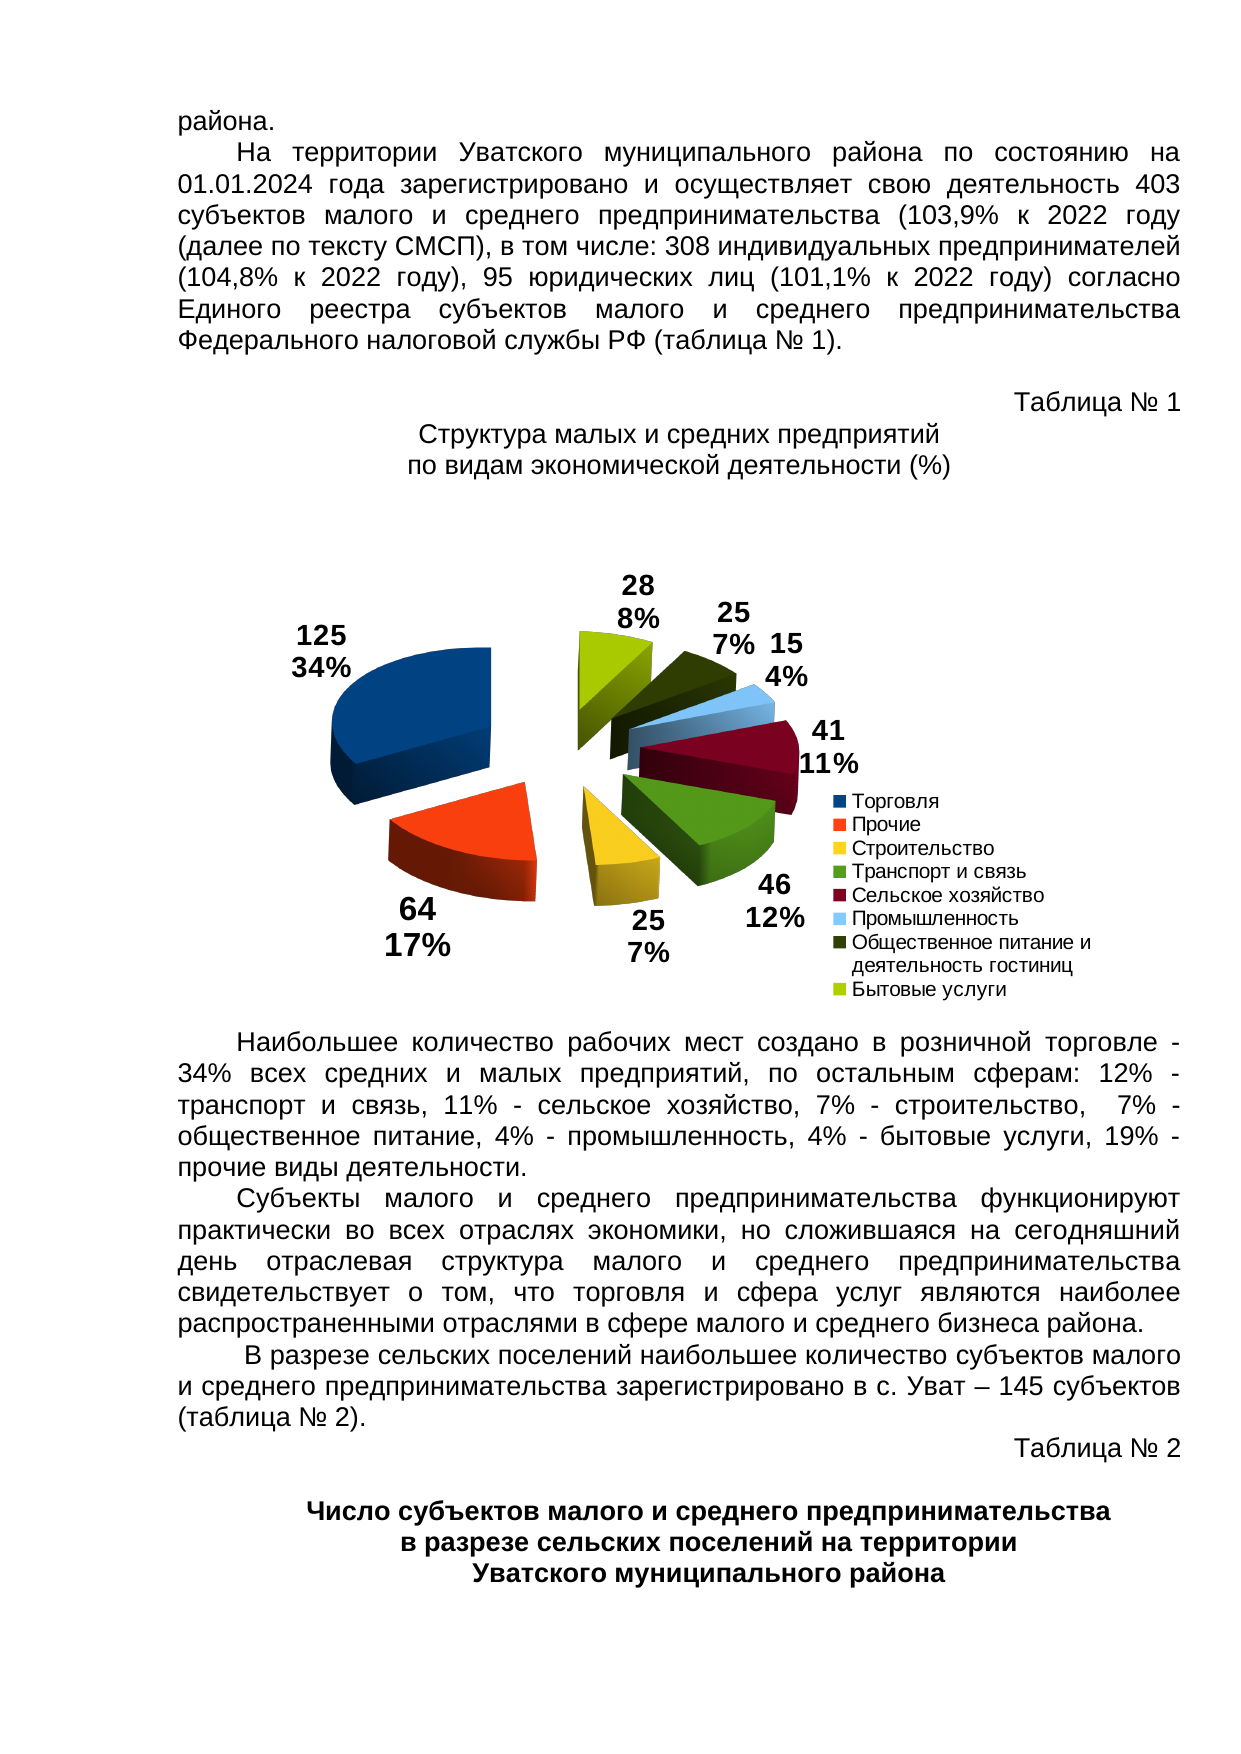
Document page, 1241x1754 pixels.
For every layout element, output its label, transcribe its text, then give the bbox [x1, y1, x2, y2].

text в разрезе сельских поселений на территории [177, 1526, 1181, 1557]
text Уватского муниципального района [177, 1557, 1181, 1589]
text В разрезе сельских поселений наибольшее количество субъектов малого и среднего предпринимательства зарегистрировано в с. Уват – 145 субъектов (таблица № 2). [177, 1339, 1181, 1432]
text Субъекты малого и среднего предпринимательства функционируют практически во всех отраслях экономики, но сложившаяся на сегодняшний день отраслевая структура малого и среднего предпринимательства свидетельствует о том, что торговля и сфера услуг являются наиболее распространенными отраслями в сфере малого и среднего бизнеса района. [177, 1182, 1181, 1339]
text по видам экономической деятельности (%) [177, 449, 1181, 480]
text Таблица № 1 [177, 386, 1181, 418]
text Число субъектов малого и среднего предпринимательства [177, 1495, 1181, 1526]
text Структура малых и средних предприятий [177, 418, 1181, 449]
text Таблица № 2 [177, 1432, 1181, 1464]
text района. [177, 105, 1181, 136]
text На территории Уватского муниципального района по состоянию на 01.01.2024 года зарегистрировано и осуществляет свою деятельность 403 субъектов малого и среднего предпринимательства (103,9% к 2022 году (далее по тексту СМСП), в том числе: 308 индивидуальных предпринимателей (104,8% к 2022 году), 95 юридических лиц (101,1% к 2022 году) согласно Единого реестра субъектов малого и среднего предпринимательства Федерального налоговой службы РФ (таблица № 1). [177, 136, 1181, 355]
text Наибольшее количество рабочих мест создано в розничной торговле - 34% всех средних и малых предприятий, по остальным сферам: 12% - транспорт и связь, 11% - сельское хозяйство, 7% - строительство, 7% - общественное питание, 4% - промышленность, 4% - бытовые услуги, 19% - прочие виды деятельности. [177, 511, 1181, 1182]
